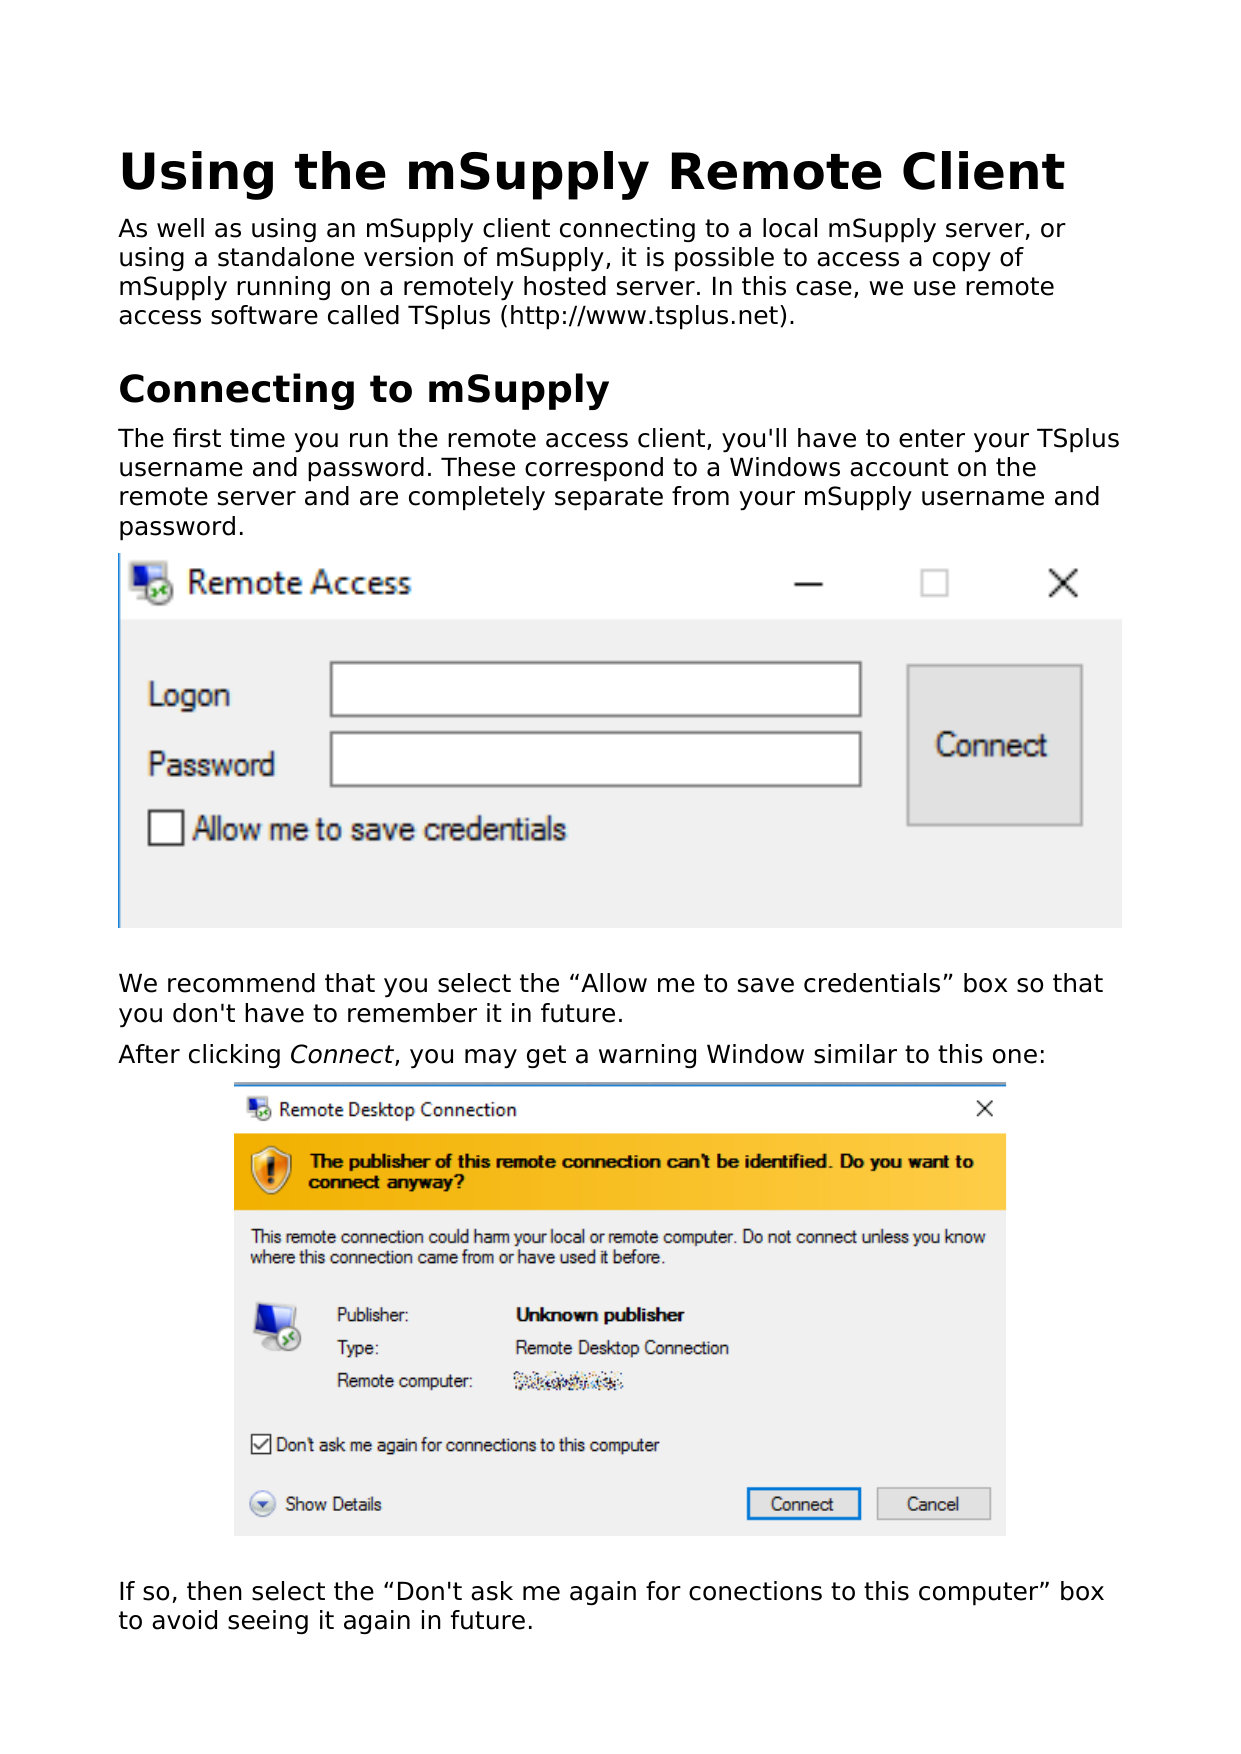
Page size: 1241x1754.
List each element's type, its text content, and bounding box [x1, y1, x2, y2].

text If so, then select the “Don't ask me again for conections to this computer” box to avoid seeing it again in future. [118, 1577, 1122, 1635]
picture [234, 1082, 1007, 1536]
text As well as using an mSupply client connecting to a local mSupply server, or using a standalone version of mSupply, it is possible to access a copy of mSupply running on a remotely hosted server. In this case, we use remote access software called TSplus (http://www.tsplus.net). [118, 214, 1122, 331]
text We recommend that you select the “Allow me to save credentials” box so that you don't have to remember it in future. [118, 970, 1122, 1028]
text The first time you run the remote access client, you'll have to enter your TSplus username and password. These correspond to a Windows account on the remote server and are completely separate from your mSupply username and password. [118, 424, 1122, 541]
subtitle Using the mSupply Remote Client [118, 143, 1122, 201]
text After clicking Connect, you may get a warning Window similar to this one: [118, 1041, 1122, 1070]
subtitle Connecting to mSupply [118, 368, 1122, 412]
picture [118, 553, 1123, 928]
